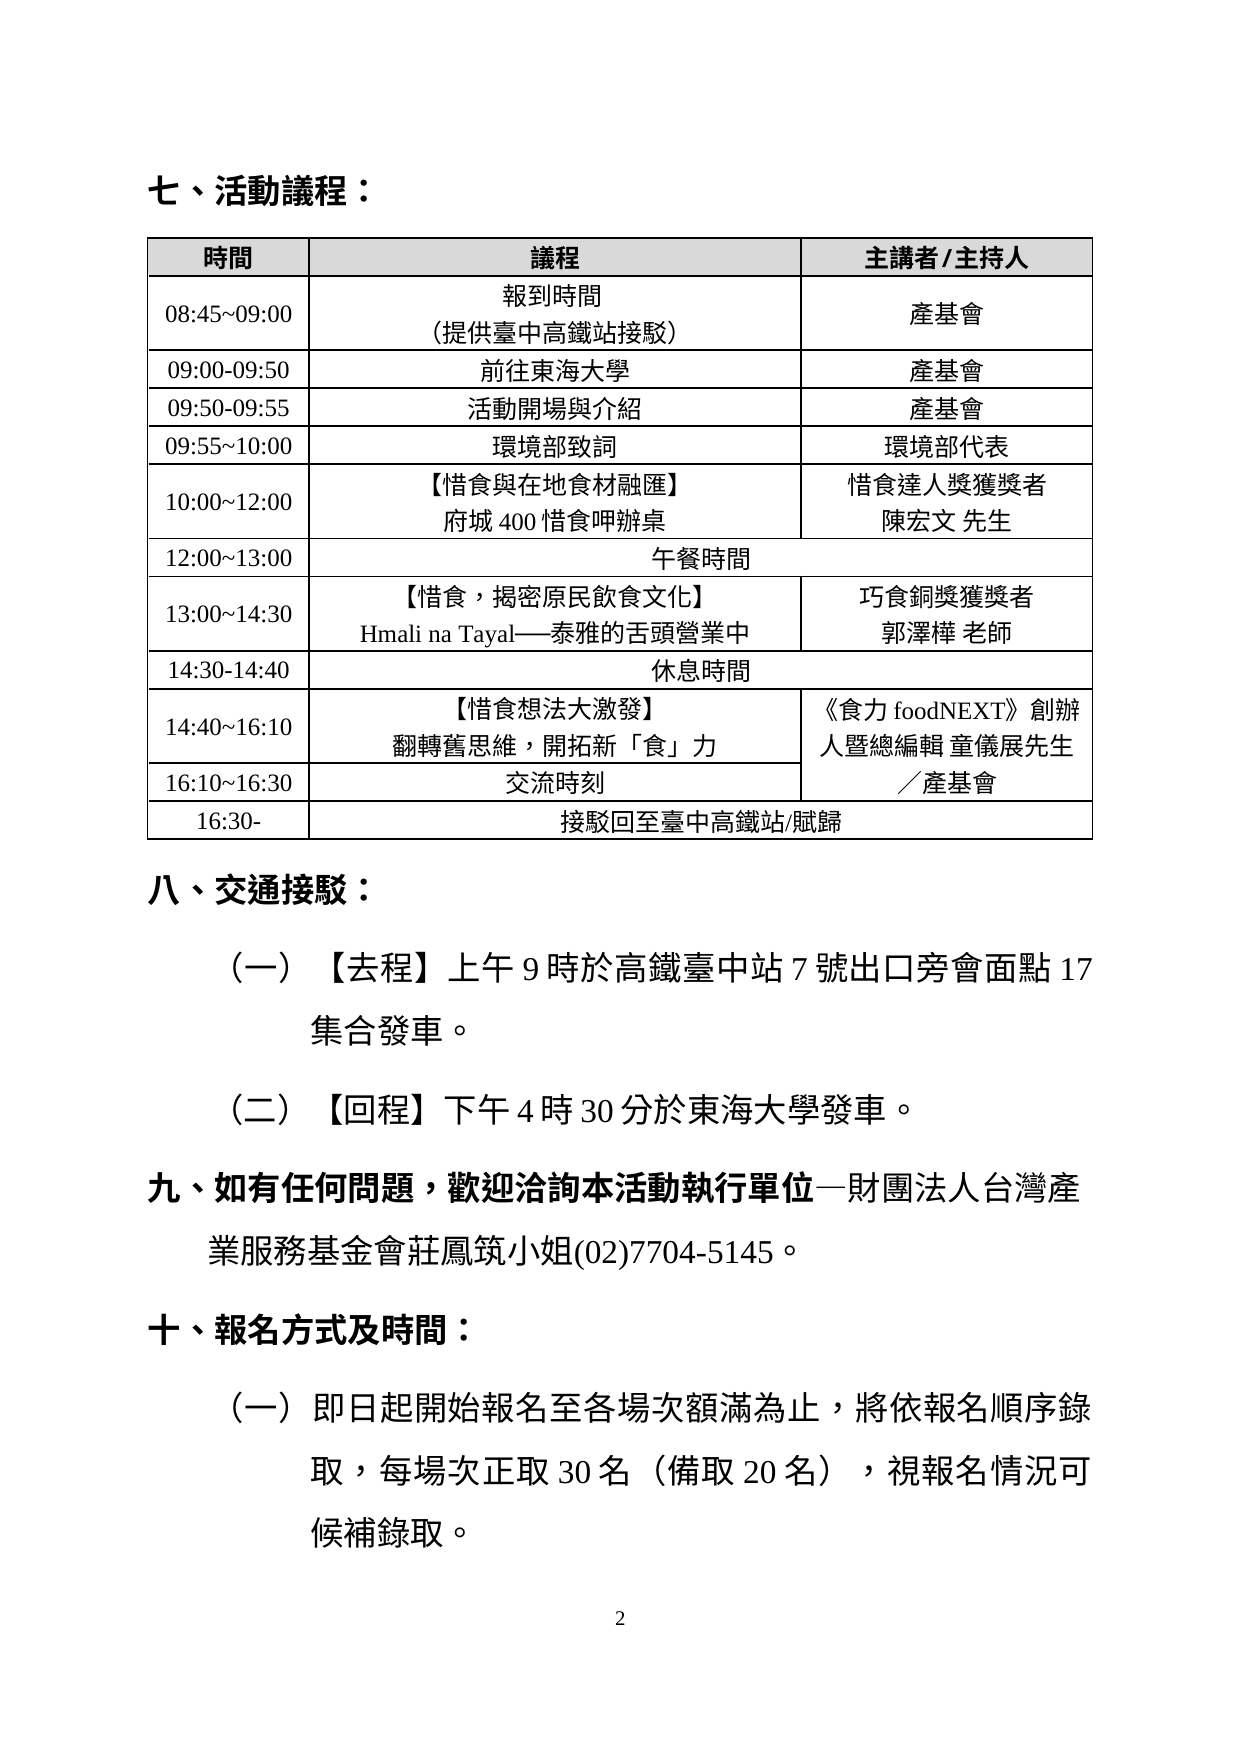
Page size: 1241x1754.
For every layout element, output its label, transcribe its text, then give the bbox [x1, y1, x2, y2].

table_cell 活動開場與介紹 [310, 389, 800, 425]
table_cell 產基會 [802, 389, 1092, 425]
table_cell 09:00-09:50 [148, 350, 308, 387]
table_cell 16:30- [148, 801, 308, 838]
table_cell 【惜食想法大激發】 翻轉舊思維，開拓新「食」力 [310, 690, 800, 762]
table_cell 前往東海大學 [310, 351, 800, 387]
table_cell 14:40~16:10 [148, 689, 308, 762]
text 八、交通接駁： [148, 856, 1092, 919]
table_header 主講者/主持人 [802, 239, 1092, 275]
table_cell 09:50-09:55 [148, 388, 308, 425]
table_header 時間 [148, 239, 308, 275]
table_cell 惜食達人獎獲獎者 陳宏文 先生 [802, 465, 1092, 538]
text （一）即日起開始報名至各場次額滿為止，將依報名順序錄取，每場次正取30名（備取20名），視報名情況可候補錄取。 [210, 1375, 1092, 1562]
table_cell 午餐時間 [310, 539, 1092, 576]
table_cell 《食力foodNEXT》創辦人暨總編輯 童儀展先生 ／產基會 [802, 690, 1092, 800]
table_cell 09:55~10:00 [148, 426, 308, 463]
table_cell 報到時間 （提供臺中高鐵站接駁） [310, 277, 800, 349]
table_cell 【惜食，揭密原民飲食文化】 Hmali na Tayal──泰雅的舌頭營業中 [310, 577, 800, 650]
table_cell 環境部代表 [802, 427, 1092, 463]
table_cell 產基會 [802, 351, 1092, 387]
text 十、報名方式及時間： [148, 1296, 1092, 1359]
table_cell 10:00~12:00 [148, 464, 308, 538]
table_cell 【惜食與在地食材融匯】 府城400惜食呷辦桌 [310, 465, 800, 538]
text 九、如有任何問題，歡迎洽詢本活動執行單位—財團法人台灣產業服務基金會莊鳳筑小姐(02)7704-5145。 [148, 1155, 1092, 1280]
text （一）【去程】上午9時於高鐵臺中站7號出口旁會面點17集合發車。 [210, 935, 1092, 1060]
table_cell 交流時刻 [310, 764, 800, 800]
table_cell 接駁回至臺中高鐵站/賦歸 [310, 802, 1092, 838]
table_cell 環境部致詞 [310, 427, 800, 463]
table_cell 產基會 [802, 277, 1092, 349]
table_cell 13:00~14:30 [148, 577, 308, 650]
text 七、活動議程： [148, 158, 1092, 221]
table_cell 巧食銅獎獲獎者 郭澤樺 老師 [802, 577, 1092, 650]
table_cell 16:10~16:30 [148, 763, 308, 800]
table_cell 休息時間 [310, 652, 1092, 688]
table_cell 12:00~13:00 [148, 539, 308, 576]
table_header 議程 [310, 239, 800, 275]
table_cell 08:45~09:00 [148, 276, 308, 349]
text （二）【回程】下午4時30分於東海大學發車。 [210, 1076, 1092, 1139]
table_cell 14:30-14:40 [148, 651, 308, 688]
